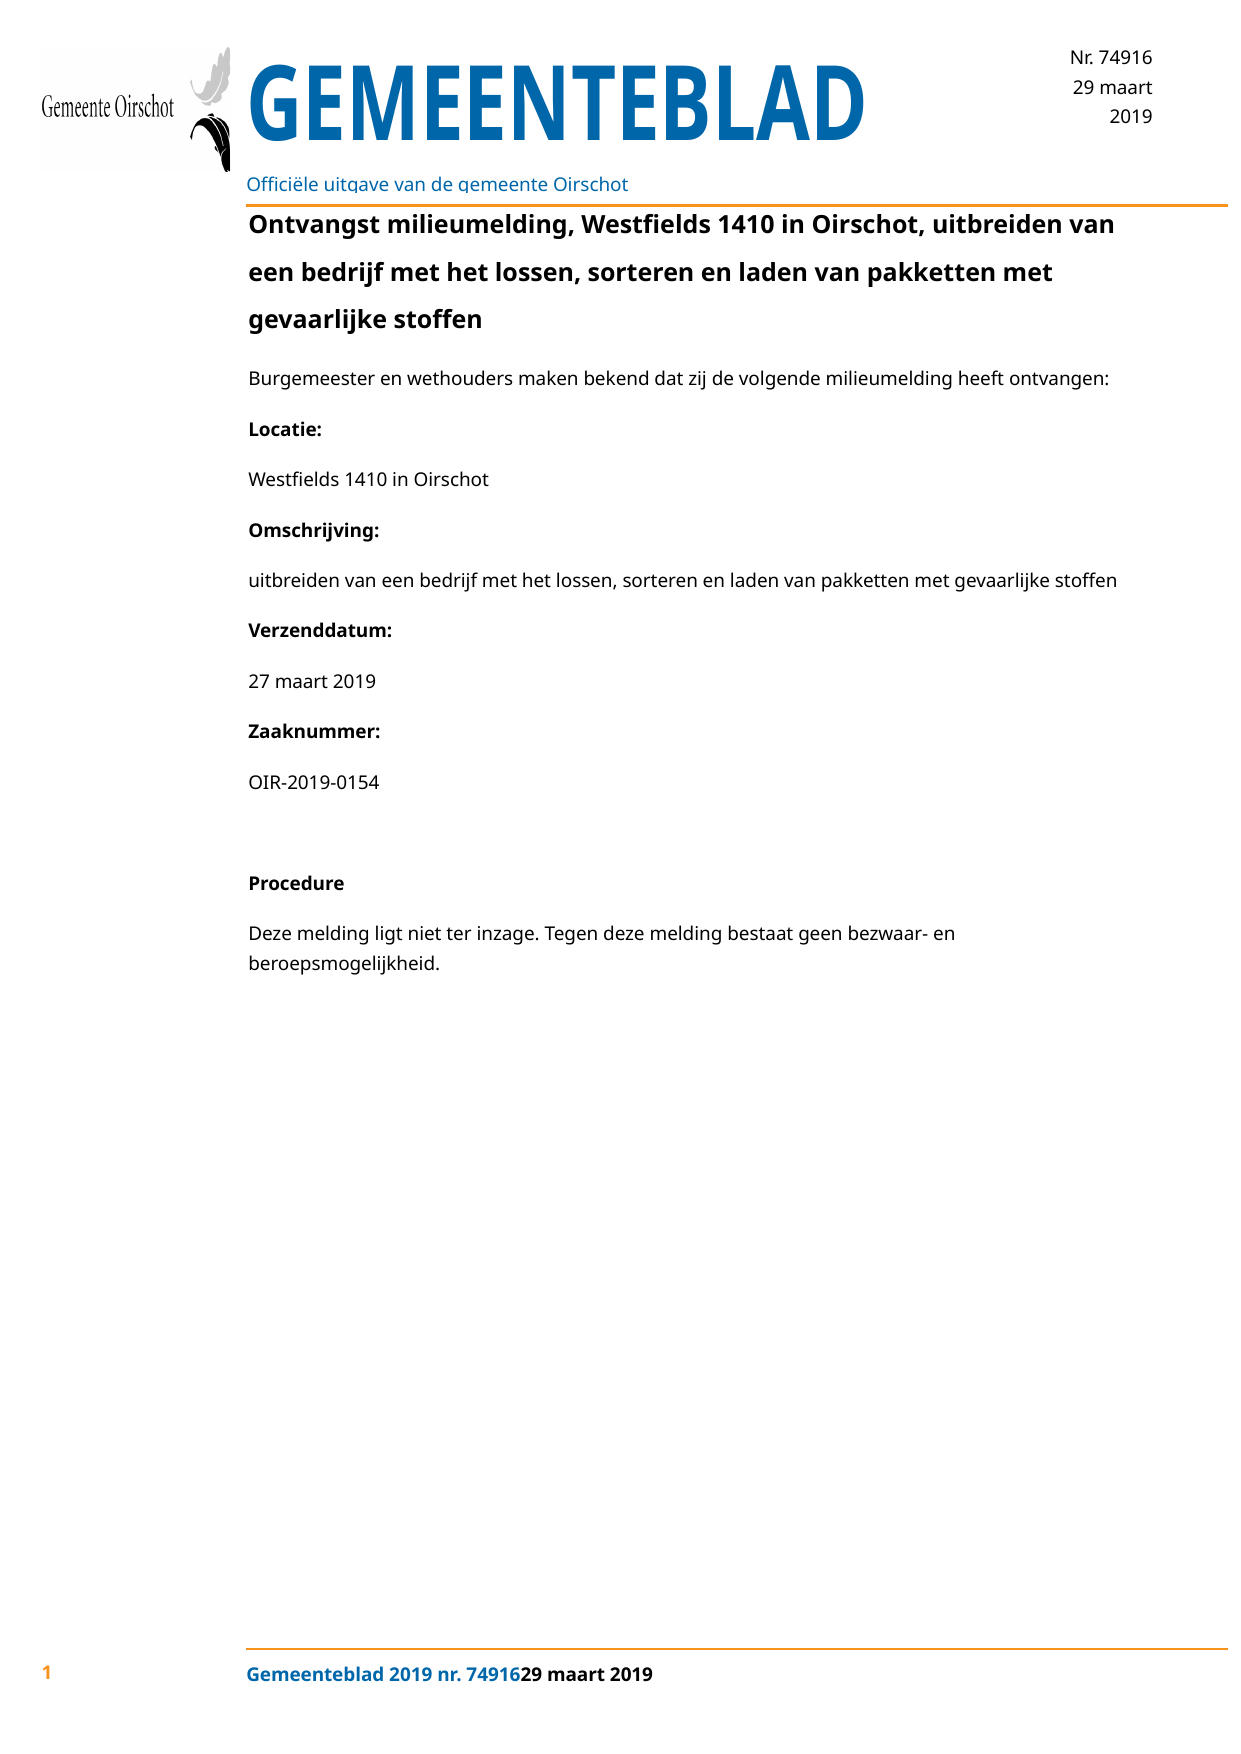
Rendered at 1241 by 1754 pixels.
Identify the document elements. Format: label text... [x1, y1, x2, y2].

text Burgemeester en wethouders maken bekend dat zij de volgende milieumelding heeft ontvangen: [248, 366, 1152, 391]
picture [41, 47, 231, 172]
text Verzenddatum: [248, 618, 1152, 643]
text Zaaknummer: [248, 718, 1152, 744]
text uitbreiden van een bedrijf met het lossen, sorteren en laden van pakketten met gevaarlijke stoffen [248, 567, 1152, 593]
text Omschrijving: [248, 517, 1152, 542]
text Locatie: [248, 416, 1152, 442]
text Ontvangst milieumelding, Westfields 1410 in Oirschot, uitbreiden van een bedrijf met het lossen, sorteren en laden van pakketten met gevaarlijke stoffen [248, 207, 1152, 336]
text 27 maart 2019 [248, 668, 1152, 694]
text OIR-2019-0154 [248, 769, 1152, 794]
text Procedure [248, 870, 1152, 895]
text Westfields 1410 in Oirschot [248, 466, 1152, 492]
text Deze melding ligt niet ter inzage. Tegen deze melding bestaat geen bezwaar- en beroepsmogelijkheid. [248, 920, 1152, 975]
